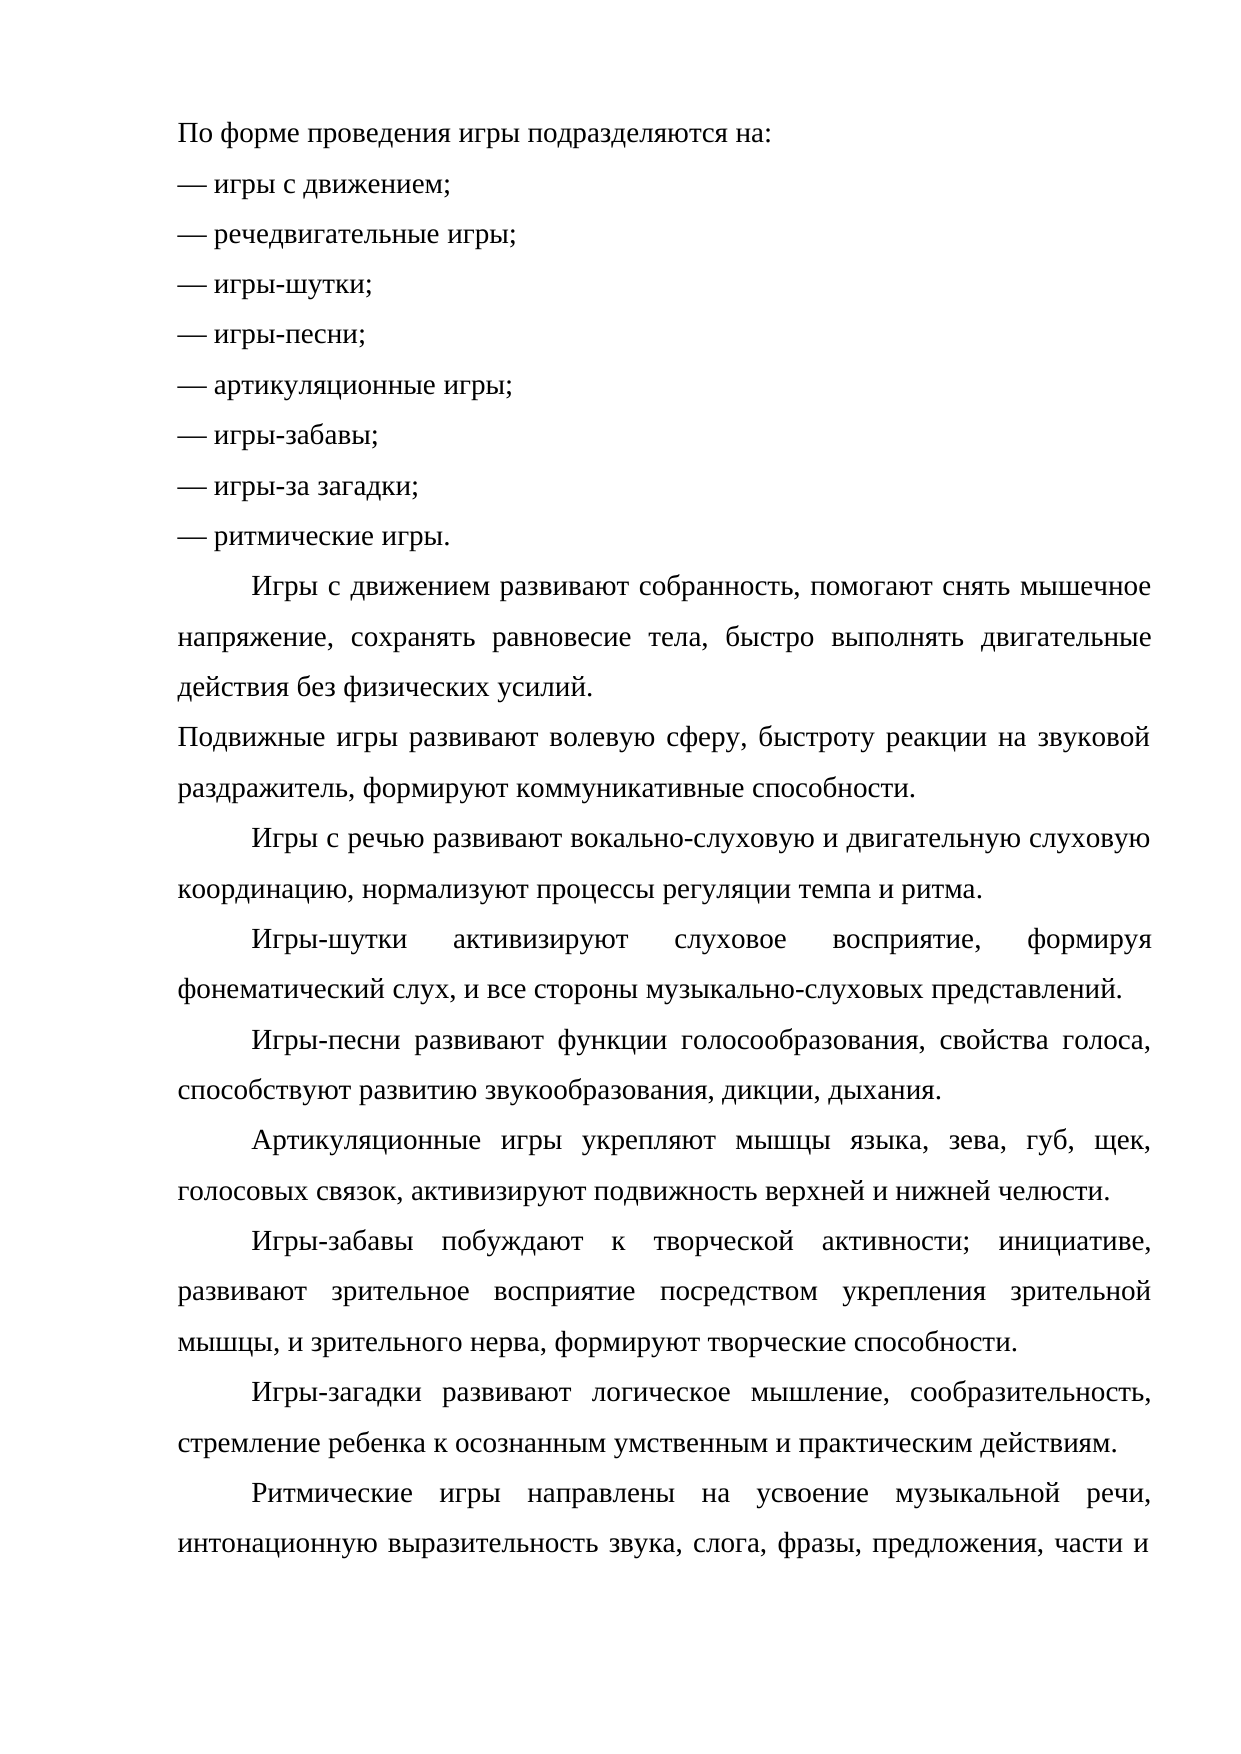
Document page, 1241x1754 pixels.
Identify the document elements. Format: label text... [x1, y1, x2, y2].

list игры-песни; [177, 317, 1176, 350]
list игры-за загадки; [177, 468, 1176, 501]
list артикуляционные игры; [177, 367, 1176, 401]
list игры-шутки; [177, 266, 1176, 300]
text Игры-загадки развивают логическое мышление, сообразительность, стремление ребенка к осознанным умственным и практическим действиям. [177, 1374, 1152, 1458]
text По форме проведения игры подразделяются на: [177, 115, 1176, 149]
list речедвигательные игры; [177, 216, 1176, 250]
text Игры с движением развивают собранность, помогают снять мышечное напряжение, сохранять равновесие тела, быстро выполнять двигательные действия без физических усилий. [177, 568, 1152, 703]
list игры с движением; [177, 166, 1176, 199]
text Подвижные игры развивают волевую сферу, быстроту реакции на звуковой раздражитель, формируют коммуникативные способности. [177, 719, 1151, 803]
text Игры-шутки активизируют слуховое восприятие, формируя фонематический слух, и все стороны музыкально-слуховых представлений. [177, 921, 1152, 1005]
text Ритмические игры направлены на усвоение музыкальной речи, интонационную выразительность звука, слога, фразы, предложения, части и [177, 1475, 1152, 1559]
text Игры-песни развивают функции голосообразования, свойства голоса, способствуют развитию звукообразования, дикции, дыхания. [177, 1022, 1152, 1106]
list ритмические игры. [177, 518, 1176, 551]
text Игры-забавы побуждают к творческой активности; инициативе, развивают зрительное восприятие посредством укрепления зрительной мышцы, и зрительного нерва, формируют творческие способности. [177, 1223, 1152, 1357]
list игры-забавы; [177, 417, 1176, 451]
text Артикуляционные игры укрепляют мышцы языка, зева, губ, щек, голосовых связок, активизируют подвижность верхней и нижней челюсти. [177, 1122, 1151, 1206]
text Игры с речью развивают вокально-слуховую и двигательную слуховую координацию, нормализуют процессы регуляции темпа и ритма. [177, 821, 1152, 904]
